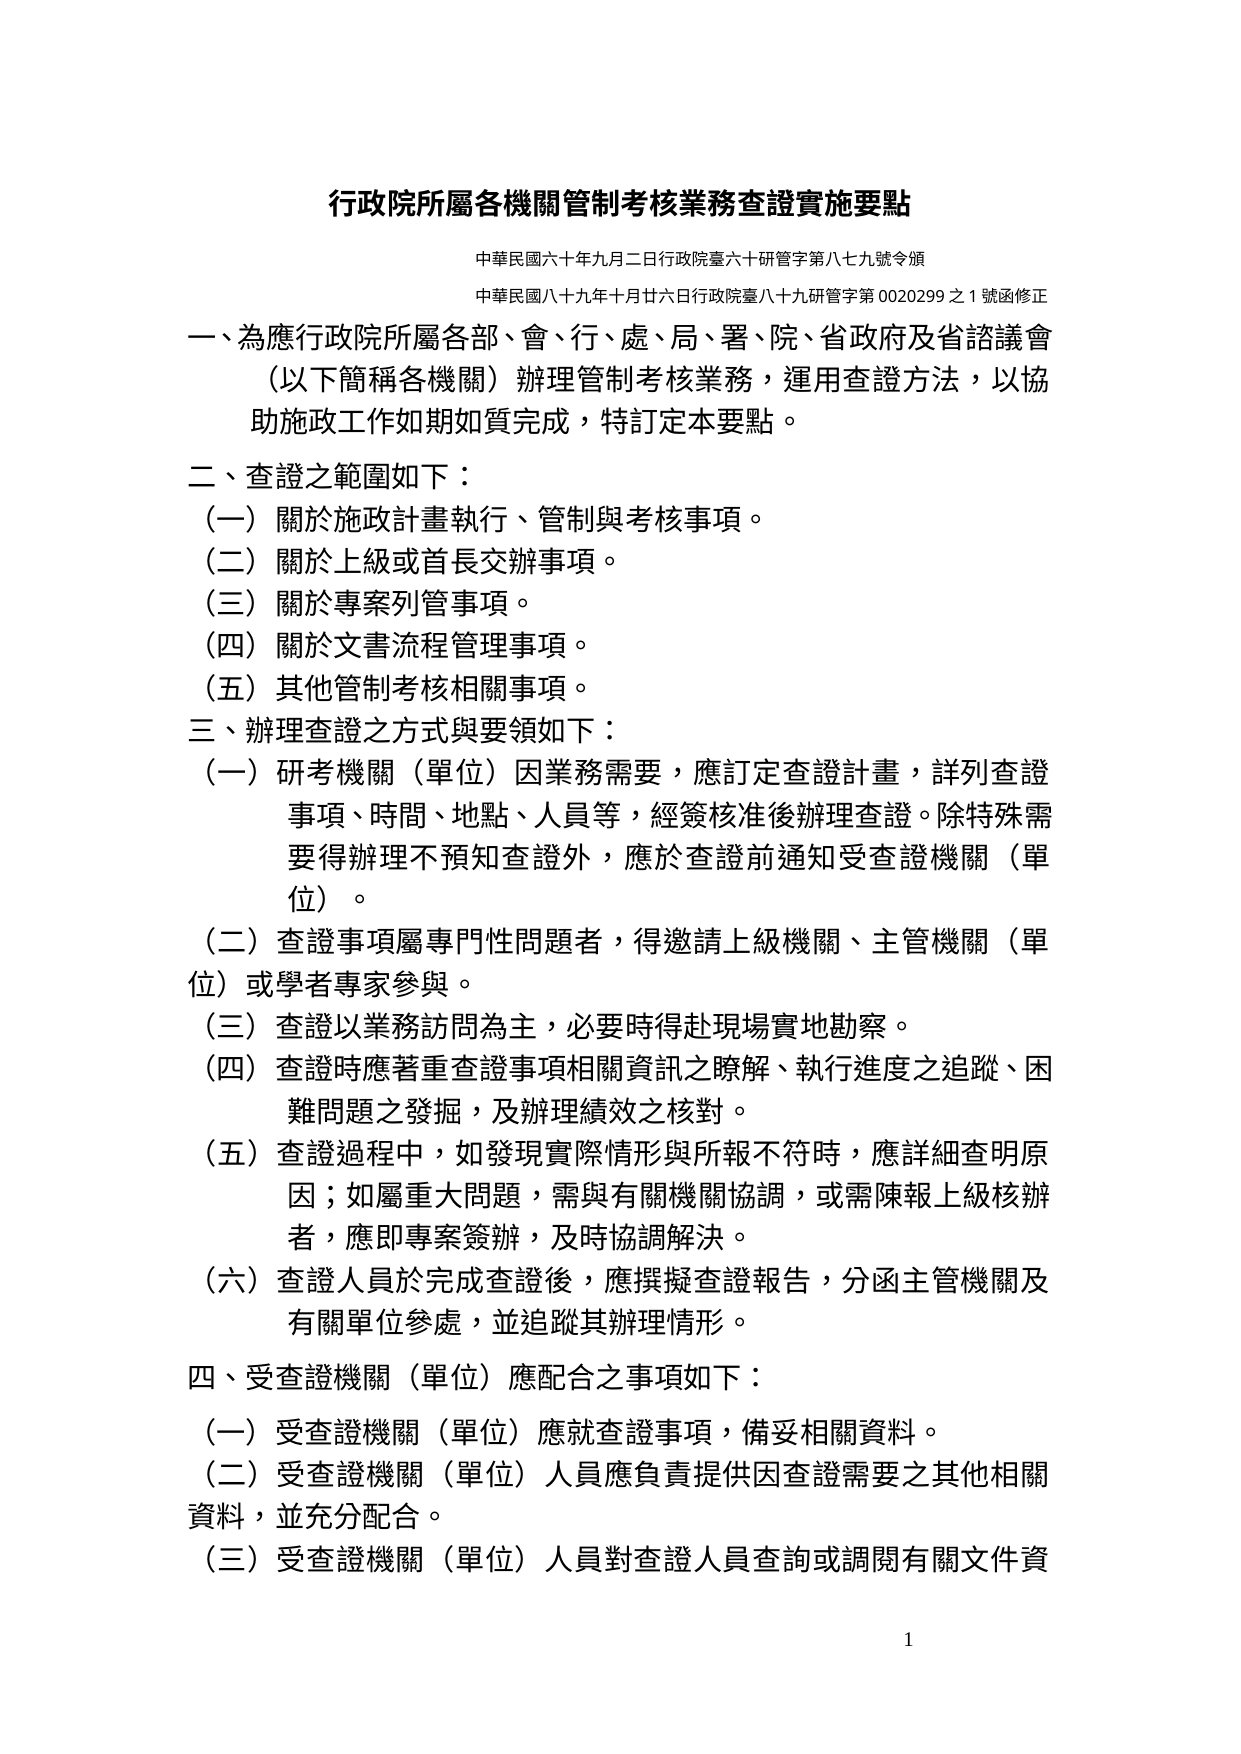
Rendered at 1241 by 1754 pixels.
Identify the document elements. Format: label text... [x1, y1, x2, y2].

text （三）受查證機關（單位）人員對查證人員查詢或調閱有關文件資料，如屬職務上應予保密者，除有妨害國家安全或利益外，不得藉故拒絕，並對疑問詳實答覆。查證人員對查證之資料，負有公務保密之責任。 [187, 1536, 1053, 1578]
text （六）查證人員於完成查證後，應撰擬查證報告，分函主管機關及有關單位參處，並追蹤其辦理情形。 [187, 1257, 1053, 1342]
text 中華民國八十九年十月廿六日行政院臺八十九研管字第0020299之1號函修正 [187, 277, 1053, 314]
text （一）研考機關（單位）因業務需要，應訂定查證計畫，詳列查證事項、時間、地點、人員等，經簽核准後辦理查證。除特殊需要得辦理不預知查證外，應於查證前通知受查證機關（單位）。 [187, 750, 1053, 919]
text （三）查證以業務訪問為主，必要時得赴現場實地勘察。 [187, 1004, 1053, 1046]
text 一、為應行政院所屬各部、會、行、處、局、署、院、省政府及省諮議會（以下簡稱各機關）辦理管制考核業務，運用查證方法，以協助施政工作如期如質完成，特訂定本要點。 [187, 314, 1053, 441]
text （二）關於上級或首長交辦事項。 [187, 538, 1053, 581]
text （一）受查證機關（單位）應就查證事項，備妥相關資料。 [187, 1409, 1053, 1452]
text （四）關於文書流程管理事項。 [187, 623, 1053, 665]
text 中華民國六十年九月二日行政院臺六十研管字第八七九號令頒 [187, 239, 1053, 277]
text （四）查證時應著重查證事項相關資訊之瞭解、執行進度之追蹤、困難問題之發掘，及辦理績效之核對。 [187, 1046, 1053, 1131]
text （五）查證過程中，如發現實際情形與所報不符時，應詳細查明原因；如屬重大問題，需與有關機關協調，或需陳報上級核辦者，應即專案簽辦，及時協調解決。 [187, 1131, 1053, 1257]
text （二）查證事項屬專門性問題者，得邀請上級機關、主管機關（單位）或學者專家參與。 [187, 919, 1053, 1004]
text （五）其他管制考核相關事項。 [187, 665, 1053, 708]
text （一）關於施政計畫執行、管制與考核事項。 [187, 496, 1053, 538]
text 二、查證之範圍如下： [187, 454, 1053, 496]
text 行政院所屬各機關管制考核業務查證實施要點 [187, 164, 1053, 239]
text （三）關於專案列管事項。 [187, 581, 1053, 623]
text （二）受查證機關（單位）人員應負責提供因查證需要之其他相關資料，並充分配合。 [187, 1452, 1053, 1536]
text 四、受查證機關（單位）應配合之事項如下： [187, 1354, 1053, 1397]
text 三、辦理查證之方式與要領如下： [187, 708, 1053, 750]
